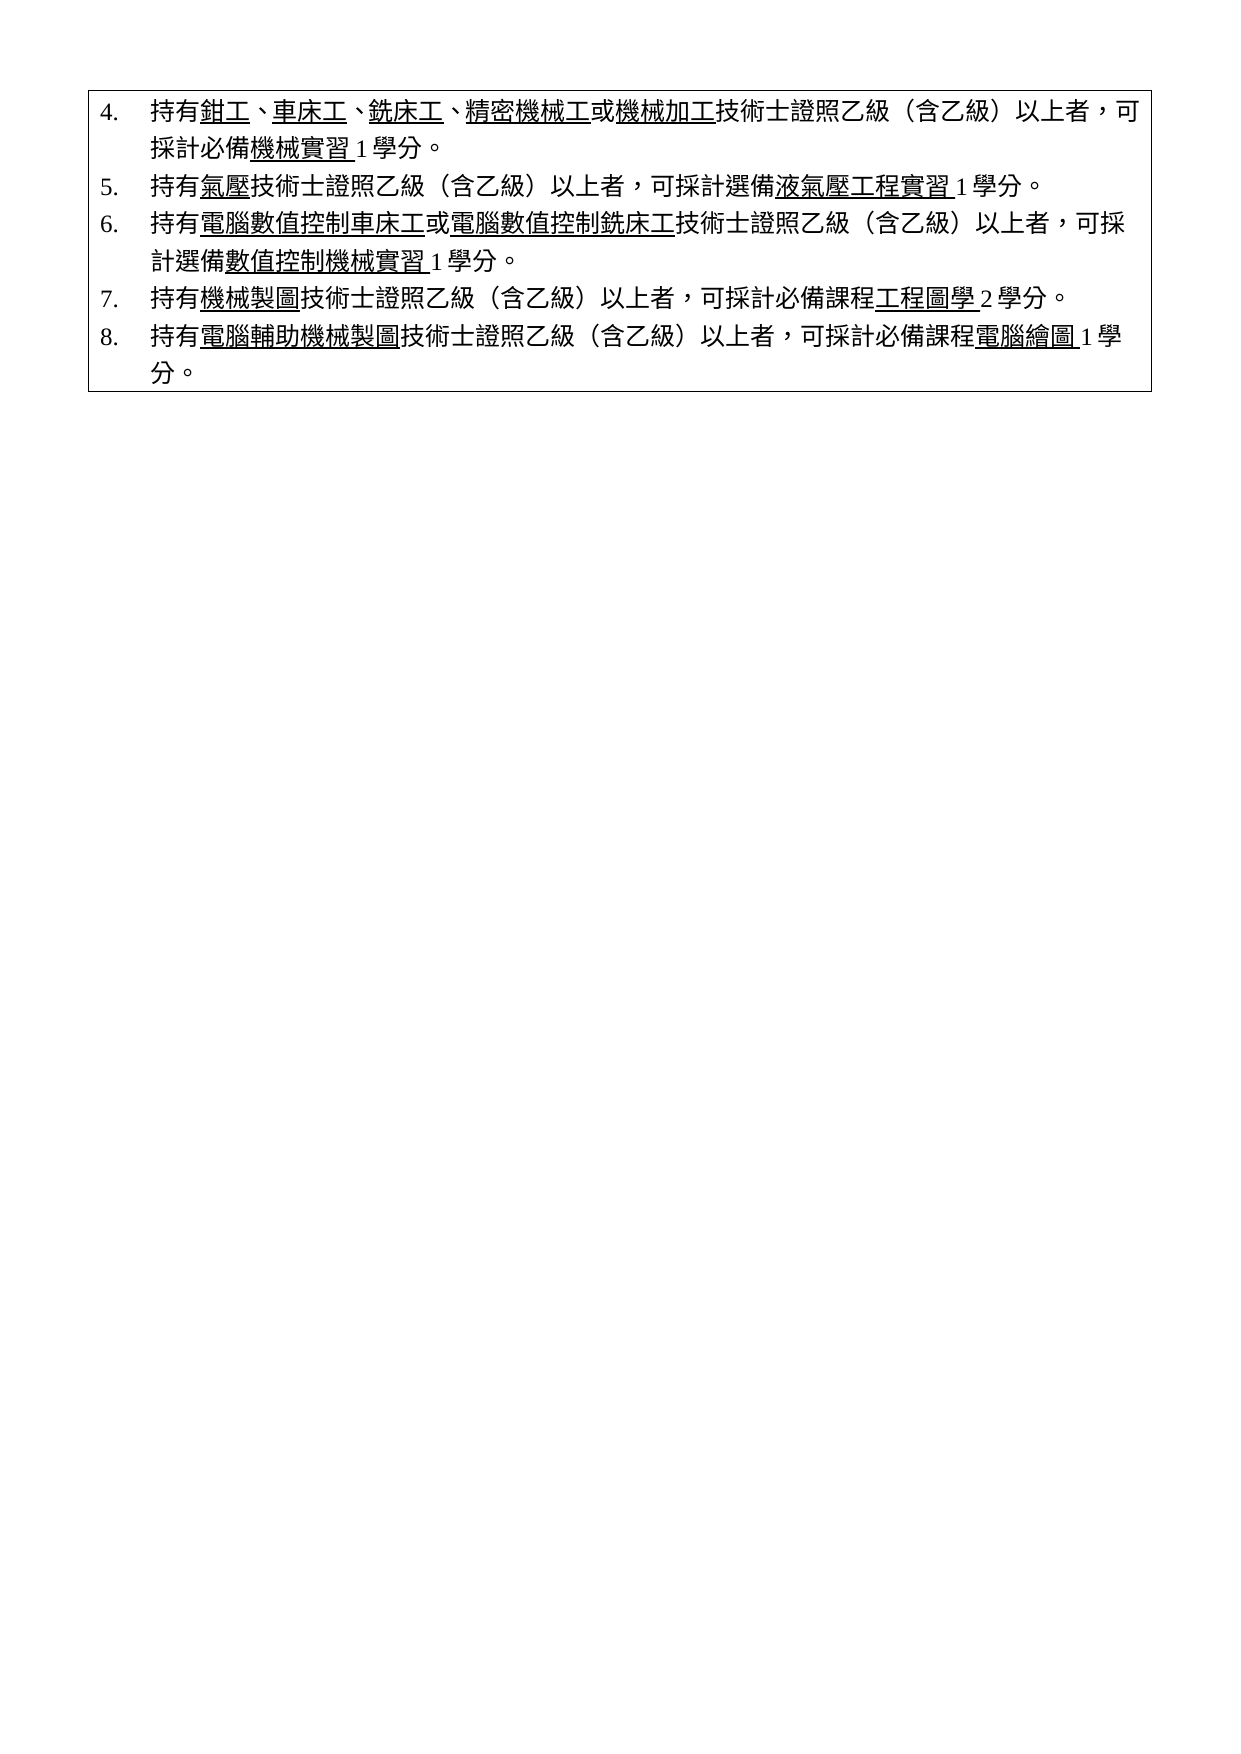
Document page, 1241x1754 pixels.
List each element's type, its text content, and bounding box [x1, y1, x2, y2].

table_cell 專門課程規劃總學分數為46學分。 「*」為對應職業學校群科課程綱要群部定之科目。 適合培育之相關系所: 機械工程系 持有鉗工、車床工、銑床工、精密機械工或機械加工技術士證照乙級（含乙級）以上者，可採計必備機械實習1學分。 持有氣壓技術士證照乙級（含乙級）以上者，可採計選備液氣壓工程實習1學分。 持有電腦數值控制車床工或電腦數值控制銑床工技術士證照乙級（含乙級）以上者，可採計選備數值控制機械實習1學分。 持有機械製圖技術士證照乙級（含乙級）以上者，可採計必備課程工程圖學2學分。 持有電腦輔助機械製圖技術士證照乙級（含乙級）以上者，可採計必備課程電腦繪圖1學分。 [89, 91, 1151, 391]
